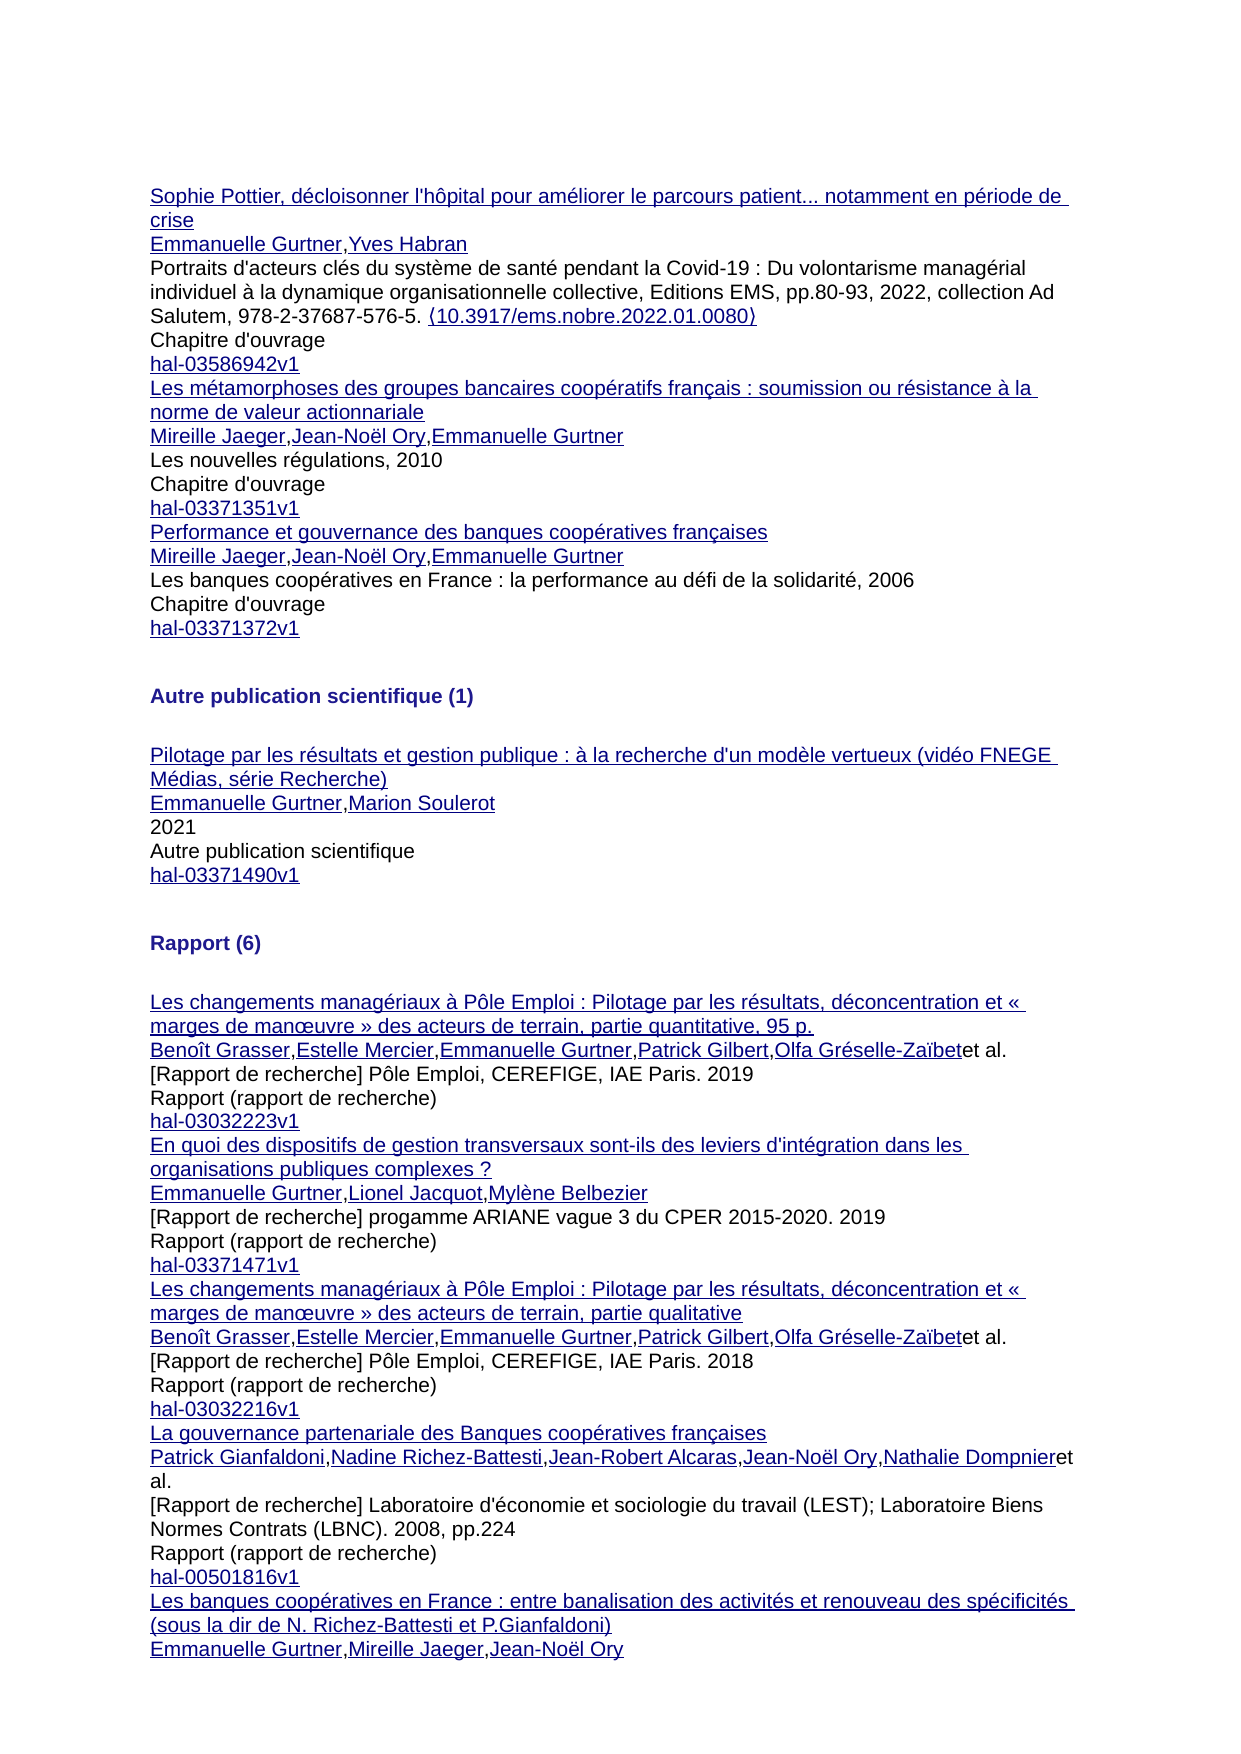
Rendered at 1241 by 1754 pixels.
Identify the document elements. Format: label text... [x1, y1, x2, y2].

table_header Pilotage par les résultats et gestion publique : à la recherche d'un modèle vertueux (vidéo FNEGE Médias, série Recherche) Emmanuelle Gurtner,Marion Soulerot 2021 Autre publication scientifique hal-03371490v1 [150, 743, 1090, 886]
table_cell Les banques coopératives en France : entre banalisation des activités et renouveau des spécificités (sous la dir de N. Richez-Battesti et P.Gianfaldoni) Emmanuelle Gurtner,Mireille Jaeger,Jean-Noël Ory [150, 1589, 1090, 1660]
table_cell Les changements managériaux à Pôle Emploi : Pilotage par les résultats, déconcentration et « marges de manœuvre » des acteurs de terrain, partie qualitative Benoît Grasser,Estelle Mercier,Emmanuelle Gurtner,Patrick Gilbert,Olfa Gréselle-Zaïbetet al. [Rapport de recherche] Pôle Emploi, CEREFIGE, IAE Paris. 2018 Rapport (rapport de recherche) hal-03032216v1 [150, 1277, 1090, 1421]
subtitle Autre publication scientifique (1) [150, 684, 1090, 708]
table_cell Les métamorphoses des groupes bancaires coopératifs français : soumission ou résistance à la norme de valeur actionnariale Mireille Jaeger,Jean-Noël Ory,Emmanuelle Gurtner Les nouvelles régulations, 2010 Chapitre d'ouvrage hal-03371351v1 [150, 376, 1090, 520]
table_header Sophie Pottier, décloisonner l'hôpital pour améliorer le parcours patient... notamment en période de crise Emmanuelle Gurtner,Yves Habran Portraits d'acteurs clés du système de santé pendant la Covid-19 : Du volontarisme managérial individuel à la dynamique organisationnelle collective, Editions EMS, pp.80-93, 2022, collection Ad Salutem, 978-2-37687-576-5. ⟨10.3917/ems.nobre.2022.01.0080⟩ Chapitre d'ouvrage hal-03586942v1 [150, 184, 1090, 376]
table_cell En quoi des dispositifs de gestion transversaux sont-ils des leviers d'intégration dans les organisations publiques complexes ? Emmanuelle Gurtner,Lionel Jacquot,Mylène Belbezier [Rapport de recherche] progamme ARIANE vague 3 du CPER 2015-2020. 2019 Rapport (rapport de recherche) hal-03371471v1 [150, 1133, 1090, 1277]
subtitle Rapport (6) [150, 931, 1090, 955]
table_header Les changements managériaux à Pôle Emploi : Pilotage par les résultats, déconcentration et « marges de manœuvre » des acteurs de terrain, partie quantitative, 95 p. Benoît Grasser,Estelle Mercier,Emmanuelle Gurtner,Patrick Gilbert,Olfa Gréselle-Zaïbetet al. [Rapport de recherche] Pôle Emploi, CEREFIGE, IAE Paris. 2019 Rapport (rapport de recherche) hal-03032223v1 [150, 990, 1090, 1133]
table_cell La gouvernance partenariale des Banques coopératives françaises Patrick Gianfaldoni,Nadine Richez-Battesti,Jean-Robert Alcaras,Jean-Noël Ory,Nathalie Dompnieret al. [Rapport de recherche] Laboratoire d'économie et sociologie du travail (LEST); Laboratoire Biens Normes Contrats (LBNC). 2008, pp.224 Rapport (rapport de recherche) hal-00501816v1 [150, 1421, 1090, 1588]
table_cell Performance et gouvernance des banques coopératives françaises Mireille Jaeger,Jean-Noël Ory,Emmanuelle Gurtner Les banques coopératives en France : la performance au défi de la solidarité, 2006 Chapitre d'ouvrage hal-03371372v1 [150, 520, 1090, 639]
